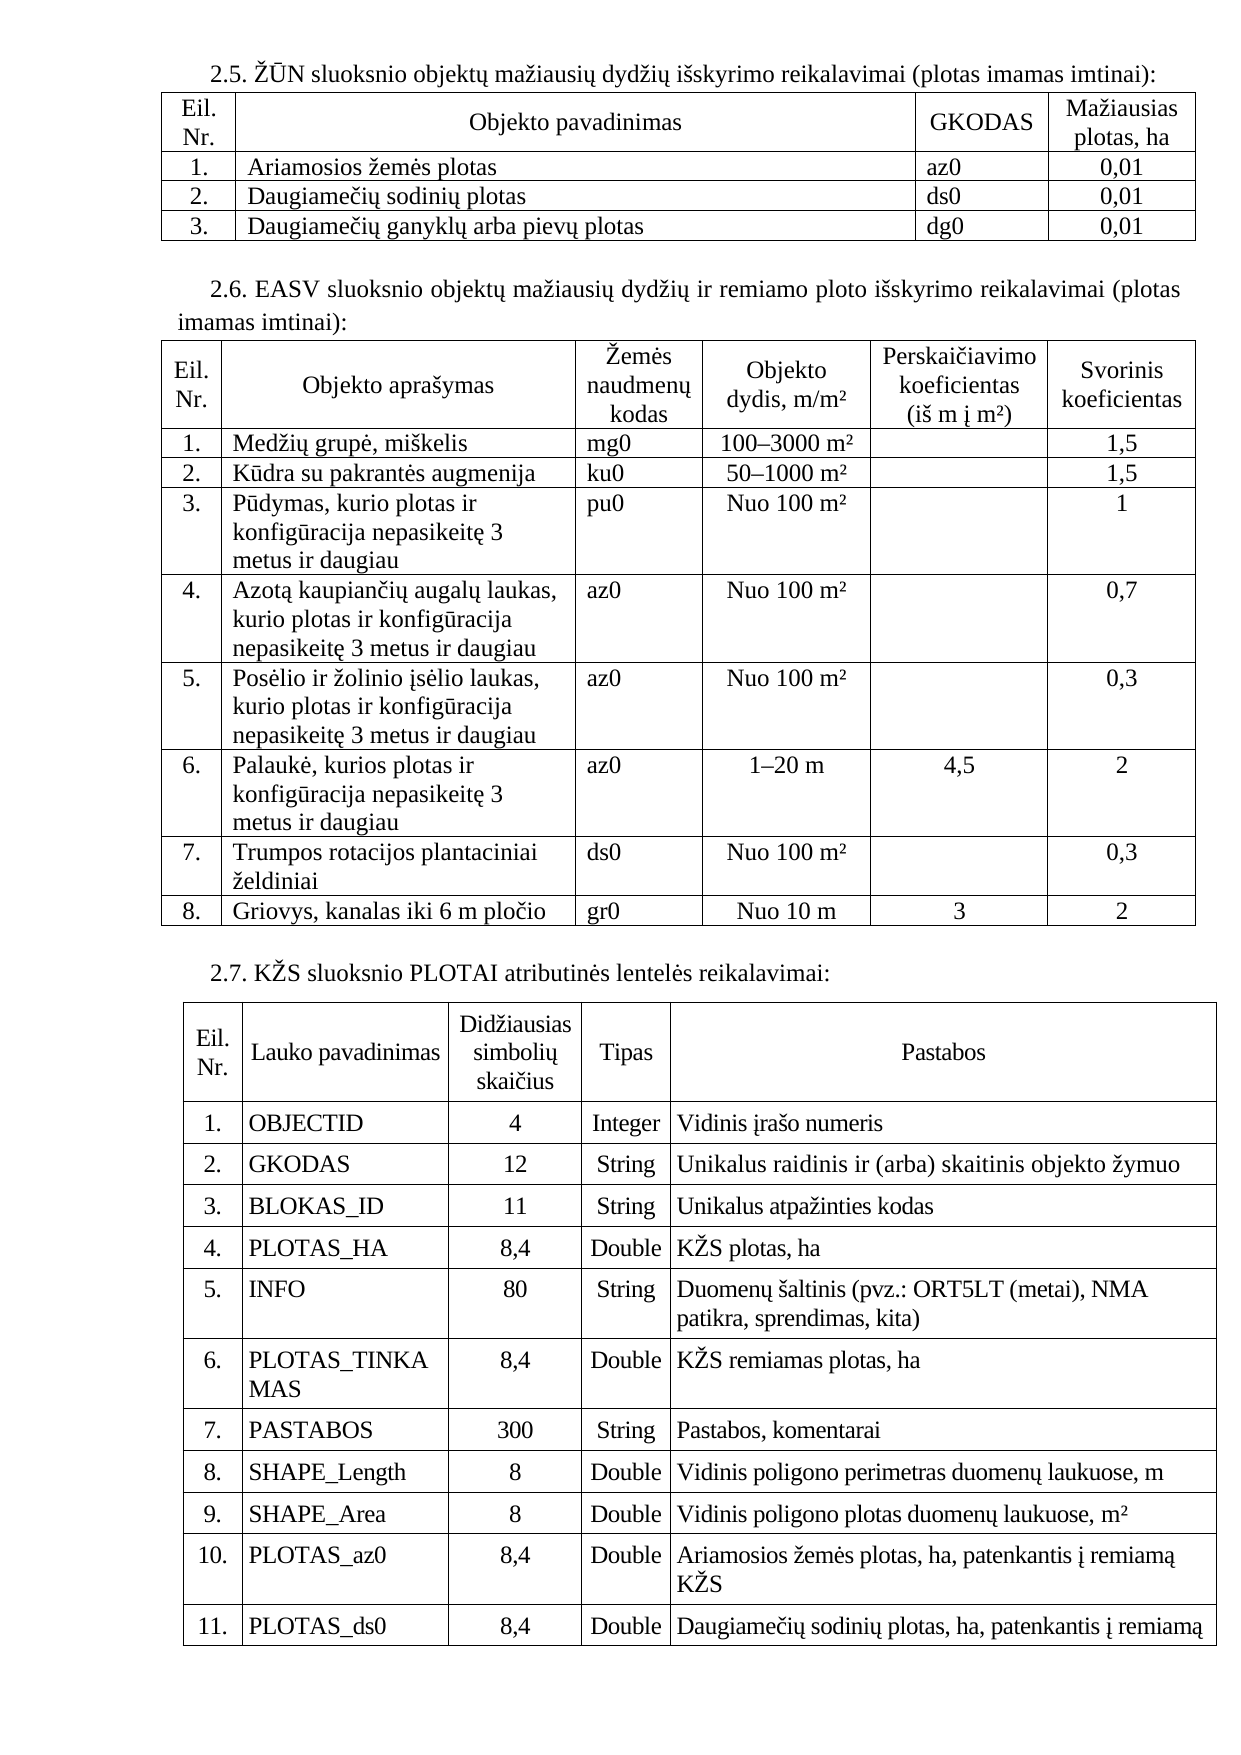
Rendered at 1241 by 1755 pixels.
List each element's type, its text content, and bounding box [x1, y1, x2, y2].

table_cell 100–3000 m² [703, 429, 870, 457]
table_header Objekto pavadinimas [236, 93, 915, 151]
table_header Eil. Nr. [162, 93, 235, 151]
table_cell 0,01 [1049, 211, 1195, 240]
table_cell 3. [184, 1185, 242, 1226]
table_cell 6. [184, 1339, 242, 1408]
table_cell Daugiamečių sodinių plotas [236, 181, 915, 210]
table_cell 8 [449, 1451, 581, 1492]
text 2.7. KŽS sluoksnio PLOTAI atributinės lentelės reikalavimai: [177, 958, 1181, 987]
table_cell Nuo 100 m² [703, 575, 870, 662]
table_cell KŽS remiamas plotas, ha [671, 1339, 1216, 1408]
table_cell [871, 458, 1047, 487]
table_cell Nuo 100 m² [703, 837, 870, 895]
table_cell duomenų šaltinis (pvz.: ort5lt (metai), NMA patikra, sprendimas, kita) [671, 1269, 1216, 1338]
table_cell Nuo 100 m² [703, 663, 870, 749]
table_cell PLOTAS_TINKAMAS [243, 1339, 448, 1408]
table_cell mg0 [576, 429, 702, 457]
table_cell String [582, 1409, 670, 1450]
table_cell Ariamosios žemės plotas, ha, patenkantis į remiamą KŽS [671, 1534, 1216, 1604]
table_cell 0,7 [1048, 575, 1195, 662]
table_cell ds0 [576, 837, 702, 895]
table_cell Integer [582, 1102, 670, 1142]
table_cell gr0 [576, 896, 702, 924]
table_cell BLOKAS_ID [243, 1185, 448, 1226]
table_cell ds0 [916, 181, 1048, 210]
table_cell GKODAS [243, 1144, 448, 1184]
table_cell Daugiamečių sodinių plotas, ha, patenkantis į remiamą [671, 1605, 1216, 1645]
table_cell 8. [184, 1451, 242, 1492]
table_cell [871, 837, 1047, 895]
table_cell az0 [576, 575, 702, 662]
table_cell String [582, 1144, 670, 1184]
table_cell 9. [184, 1493, 242, 1533]
table_cell 10. [184, 1534, 242, 1604]
table_header Objekto aprašymas [222, 341, 575, 427]
table_header Eil. Nr. [184, 1003, 242, 1101]
table_cell 5. [162, 663, 221, 749]
table_header Svorinis koeficientas [1048, 341, 1195, 427]
table_cell az0 [576, 750, 702, 836]
table_cell SHAPE_Length [243, 1451, 448, 1492]
table_cell 3. [162, 488, 221, 574]
table_cell 4 [449, 1102, 581, 1142]
table_cell [871, 429, 1047, 457]
table_cell 1 [1048, 488, 1195, 574]
table_cell 3. [162, 211, 235, 240]
table_cell 1–20 m [703, 750, 870, 836]
table_cell INFO [243, 1269, 448, 1338]
table_cell 7. [162, 837, 221, 895]
table_cell Double [582, 1493, 670, 1533]
table_cell Posėlio ir žolinio įsėlio laukas, kurio plotas ir konfigūracija nepasikeitę 3 metus ir daugiau [222, 663, 575, 749]
table_cell Daugiamečių ganyklų arba pievų plotas [236, 211, 915, 240]
table_cell dg0 [916, 211, 1048, 240]
table_cell 11 [449, 1185, 581, 1226]
table_cell Azotą kaupiančių augalų laukas, kurio plotas ir konfigūracija nepasikeitę 3 metus ir daugiau [222, 575, 575, 662]
table_cell Double [582, 1605, 670, 1645]
table_cell 0,01 [1049, 181, 1195, 210]
table_cell Kūdra su pakrantės augmenija [222, 458, 575, 487]
table_cell Nuo 100 m² [703, 488, 870, 574]
table_cell pLOTAS_az0 [243, 1534, 448, 1604]
table_cell 2. [162, 458, 221, 487]
table_cell 1,5 [1048, 458, 1195, 487]
table_cell 3 [871, 896, 1047, 924]
table_header Objekto dydis, m/m² [703, 341, 870, 427]
table_cell 0,3 [1048, 837, 1195, 895]
table_cell PASTABOS [243, 1409, 448, 1450]
table_cell Trumpos rotacijos plantaciniai želdiniai [222, 837, 575, 895]
table_cell 2 [1048, 896, 1195, 924]
table_cell Pūdymas, kurio plotas ir konfigūracija nepasikeitę 3 metus ir daugiau [222, 488, 575, 574]
table_cell 12 [449, 1144, 581, 1184]
table_cell 1. [162, 152, 235, 180]
table_cell 1,5 [1048, 429, 1195, 457]
table_cell Ariamosios žemės plotas [236, 152, 915, 180]
table_cell [871, 663, 1047, 749]
table_cell 7. [184, 1409, 242, 1450]
table_cell 2 [1048, 750, 1195, 836]
table_cell 8,4 [449, 1227, 581, 1267]
table_cell Unikalus atpažinties kodas [671, 1185, 1216, 1226]
table_cell 80 [449, 1269, 581, 1338]
table_cell 6. [162, 750, 221, 836]
table_cell 8. [162, 896, 221, 924]
table_cell 4. [162, 575, 221, 662]
table_cell 8 [449, 1493, 581, 1533]
table_cell OBJECTID [243, 1102, 448, 1142]
table_cell pu0 [576, 488, 702, 574]
table_cell pLOTAS_ds0 [243, 1605, 448, 1645]
table_cell 5. [184, 1269, 242, 1338]
table_cell 8,4 [449, 1605, 581, 1645]
table_cell 4. [184, 1227, 242, 1267]
table_header Tipas [582, 1003, 670, 1101]
table_cell 8,4 [449, 1534, 581, 1604]
table_cell Pastabos, komentarai [671, 1409, 1216, 1450]
table_header Mažiausias plotas, ha [1049, 93, 1195, 151]
table_cell Nuo 10 m [703, 896, 870, 924]
text 2.5. ŽŪN sluoksnio objektų mažiausių dydžių išskyrimo reikalavimai (plotas imamas imtinai): [177, 59, 1181, 88]
table_cell String [582, 1185, 670, 1226]
table_cell 300 [449, 1409, 581, 1450]
table_cell KŽS plotas, ha [671, 1227, 1216, 1267]
table_cell ku0 [576, 458, 702, 487]
table_cell 1. [162, 429, 221, 457]
table_cell 0,01 [1049, 152, 1195, 180]
table_header Eil. Nr. [162, 341, 221, 427]
table_cell 50–1000 m² [703, 458, 870, 487]
table_cell [871, 488, 1047, 574]
table_cell 11. [184, 1605, 242, 1645]
table_cell 0,3 [1048, 663, 1195, 749]
table_header GKODAS [916, 93, 1048, 151]
table_header Lauko pavadinimas [243, 1003, 448, 1101]
table_header Pastabos [671, 1003, 1216, 1101]
table_cell az0 [916, 152, 1048, 180]
table_cell Griovys, kanalas iki 6 m pločio [222, 896, 575, 924]
table_cell Vidinis poligono perimetras duomenų laukuose, m [671, 1451, 1216, 1492]
table_cell Vidinis įrašo numeris [671, 1102, 1216, 1142]
table_cell Palaukė, kurios plotas ir konfigūracija nepasikeitę 3 metus ir daugiau [222, 750, 575, 836]
table_header Didžiausias simbolių skaičius [449, 1003, 581, 1101]
table_cell Vidinis poligono plotas duomenų laukuose, m² [671, 1493, 1216, 1533]
table_cell [871, 575, 1047, 662]
table_cell 1. [184, 1102, 242, 1142]
text 2.6. EASV sluoksnio objektų mažiausių dydžių ir remiamo ploto išskyrimo reikalavimai (plotas imamas imtinai): [177, 274, 1181, 336]
table_cell Medžių grupė, miškelis [222, 429, 575, 457]
table_header Žemės naudmenų kodas [576, 341, 702, 427]
table_cell 8,4 [449, 1339, 581, 1408]
table_cell 2. [184, 1144, 242, 1184]
table_header Perskaičiavimo koeficientas (iš m į m²) [871, 341, 1047, 427]
table_cell PLOTAS_HA [243, 1227, 448, 1267]
table_cell Double [582, 1227, 670, 1267]
table_cell az0 [576, 663, 702, 749]
table_cell Double [582, 1339, 670, 1408]
table_cell shape_Area [243, 1493, 448, 1533]
table_cell String [582, 1269, 670, 1338]
table_cell Double [582, 1451, 670, 1492]
table_cell 2. [162, 181, 235, 210]
table_cell Double [582, 1534, 670, 1604]
table_cell 4,5 [871, 750, 1047, 836]
table_cell Unikalus raidinis ir (arba) skaitinis objekto žymuo [671, 1144, 1216, 1184]
